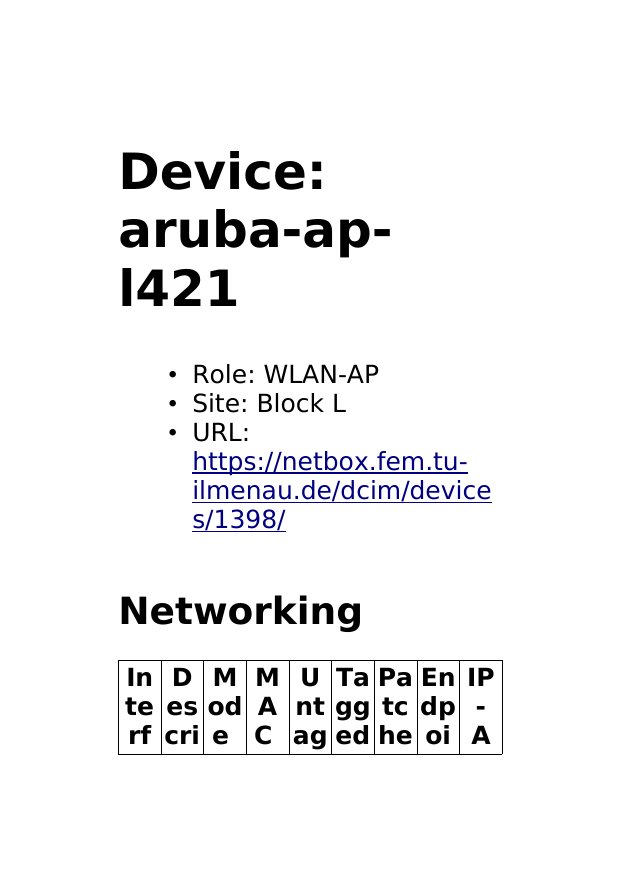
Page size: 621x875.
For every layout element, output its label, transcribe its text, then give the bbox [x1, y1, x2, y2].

list Role: WLAN-AP [177, 360, 502, 389]
list URL: https://netbox.fem.tu-ilmenau.de/dcim/devices/1398/ [177, 418, 502, 535]
table_header Descri [162, 661, 203, 754]
table_header Interf [119, 661, 161, 754]
list Site: Block L [177, 389, 502, 418]
table_header MAC [247, 661, 289, 754]
subtitle Device: aruba-ap-l421 [118, 143, 502, 318]
table_header IP-A [460, 661, 502, 754]
table_header Endpoi [418, 661, 459, 754]
subtitle Networking [118, 589, 502, 633]
table_header Patche [375, 661, 417, 754]
table_header Untag [290, 661, 331, 754]
table_header Mode [204, 661, 246, 754]
table_header Tagged [332, 661, 374, 754]
